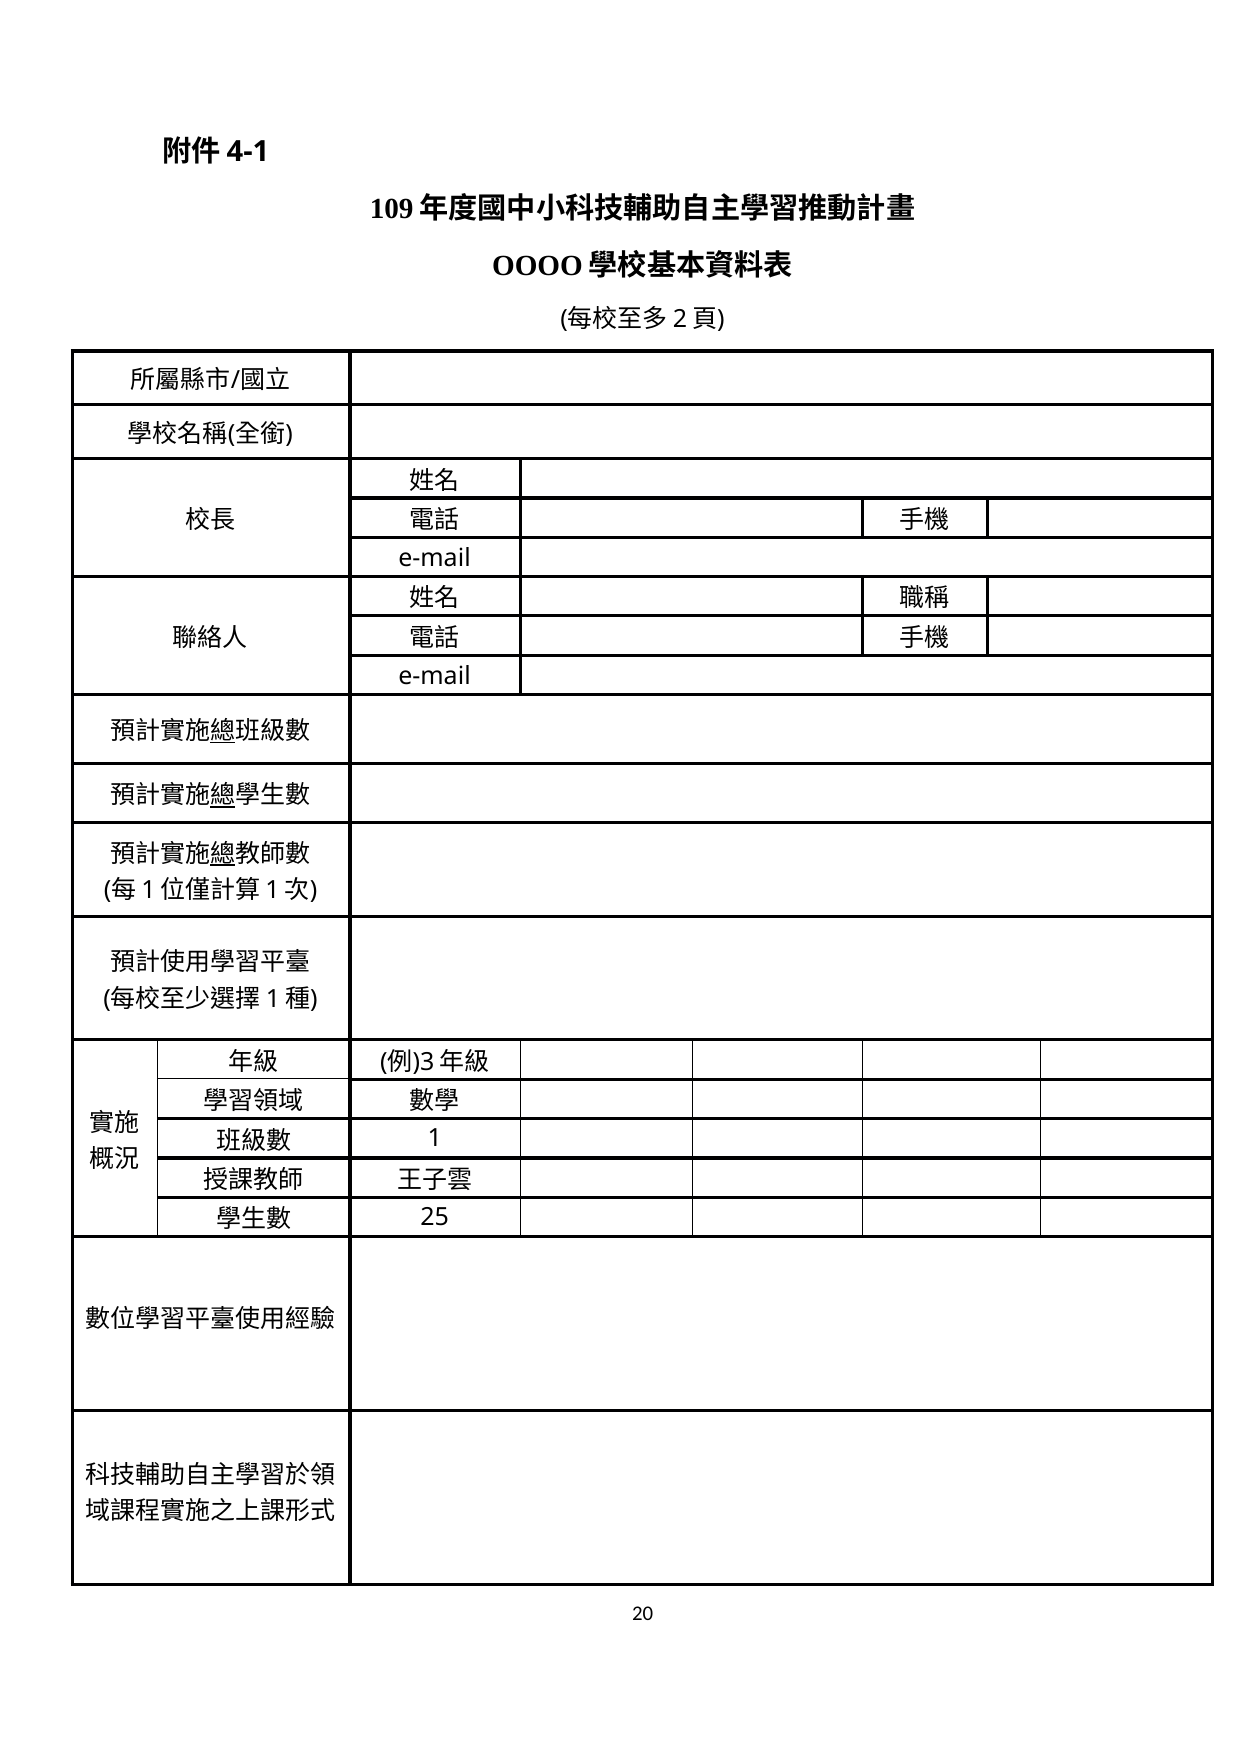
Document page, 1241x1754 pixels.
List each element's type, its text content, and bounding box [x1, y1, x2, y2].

table_cell [863, 1120, 1040, 1156]
table_cell 預計實施總教師數 (每1位僅計算1次) [74, 824, 348, 915]
table_cell [522, 617, 861, 653]
table_cell [693, 1081, 862, 1117]
table_cell [1041, 1041, 1211, 1078]
table_cell 學生數 [158, 1199, 348, 1235]
table_cell [352, 1412, 1211, 1583]
table_cell 授課教師 [158, 1160, 348, 1196]
table_cell [352, 406, 1211, 457]
table_cell 姓名 [352, 460, 519, 496]
table_cell 年級 [158, 1041, 348, 1078]
table_cell [1041, 1160, 1211, 1196]
table_cell 實施 概況 [74, 1041, 157, 1235]
table_cell [989, 500, 1211, 536]
table_cell [522, 500, 861, 536]
table_cell 班級數 [158, 1120, 348, 1156]
table_cell [989, 578, 1211, 614]
table_cell [521, 1041, 692, 1078]
table_cell [522, 539, 1211, 575]
table_header 所屬縣市/國立 [74, 353, 348, 403]
table_cell [521, 1120, 692, 1156]
table_cell [352, 696, 1211, 762]
table_cell 職稱 [864, 578, 986, 614]
table_cell [352, 918, 1211, 1038]
table_cell [521, 1199, 692, 1235]
table_cell 學校名稱(全銜) [74, 406, 348, 457]
table_header [352, 353, 1211, 403]
table_cell [863, 1199, 1040, 1235]
table_cell [863, 1160, 1040, 1196]
table_cell e-mail [352, 539, 519, 575]
table_cell (例)3年級 [352, 1041, 520, 1078]
table_cell [863, 1041, 1040, 1078]
table_cell [989, 617, 1211, 653]
table_cell 預計實施總學生數 [74, 765, 348, 821]
table_cell 電話 [352, 617, 519, 653]
table_cell 姓名 [352, 578, 519, 614]
table_cell [693, 1041, 862, 1078]
table_cell [1041, 1120, 1211, 1156]
table_cell 電話 [352, 500, 519, 536]
table_cell 科技輔助自主學習於領域課程實施之上課形式 [74, 1412, 348, 1583]
table_cell [1041, 1199, 1211, 1235]
table_cell 25 [352, 1199, 520, 1235]
table_cell 校長 [74, 460, 348, 575]
table_cell [522, 578, 861, 614]
text OOOO學校基本資料表 [162, 242, 1122, 284]
table_cell 學習領域 [158, 1079, 348, 1117]
table_cell e-mail [352, 657, 519, 692]
table_cell [693, 1160, 862, 1196]
table_cell 預計實施總班級數 [74, 696, 348, 762]
table_cell [693, 1199, 862, 1235]
text 附件4-1 [162, 128, 1122, 170]
table_cell 預計使用學習平臺 (每校至少選擇1種) [74, 918, 348, 1038]
text 109年度國中小科技輔助自主學習推動計畫 [162, 185, 1122, 227]
table_cell 手機 [864, 500, 986, 536]
table_cell [521, 1160, 692, 1196]
table_cell [1041, 1081, 1211, 1117]
text (每校至多2頁) [162, 298, 1122, 335]
table_cell 數學 [352, 1081, 520, 1117]
table_cell [522, 460, 1211, 496]
table_cell [522, 657, 1211, 692]
table_cell 王子雲 [352, 1160, 520, 1196]
table_cell [521, 1081, 692, 1117]
table_cell 1 [352, 1120, 520, 1156]
table_cell [693, 1120, 862, 1156]
table_cell [352, 824, 1211, 915]
table_cell 聯絡人 [74, 578, 348, 692]
table_cell [352, 1238, 1211, 1409]
table_cell 手機 [864, 617, 986, 653]
table_cell [352, 765, 1211, 821]
table_cell 數位學習平臺使用經驗 [74, 1238, 348, 1409]
table_cell [863, 1081, 1040, 1117]
